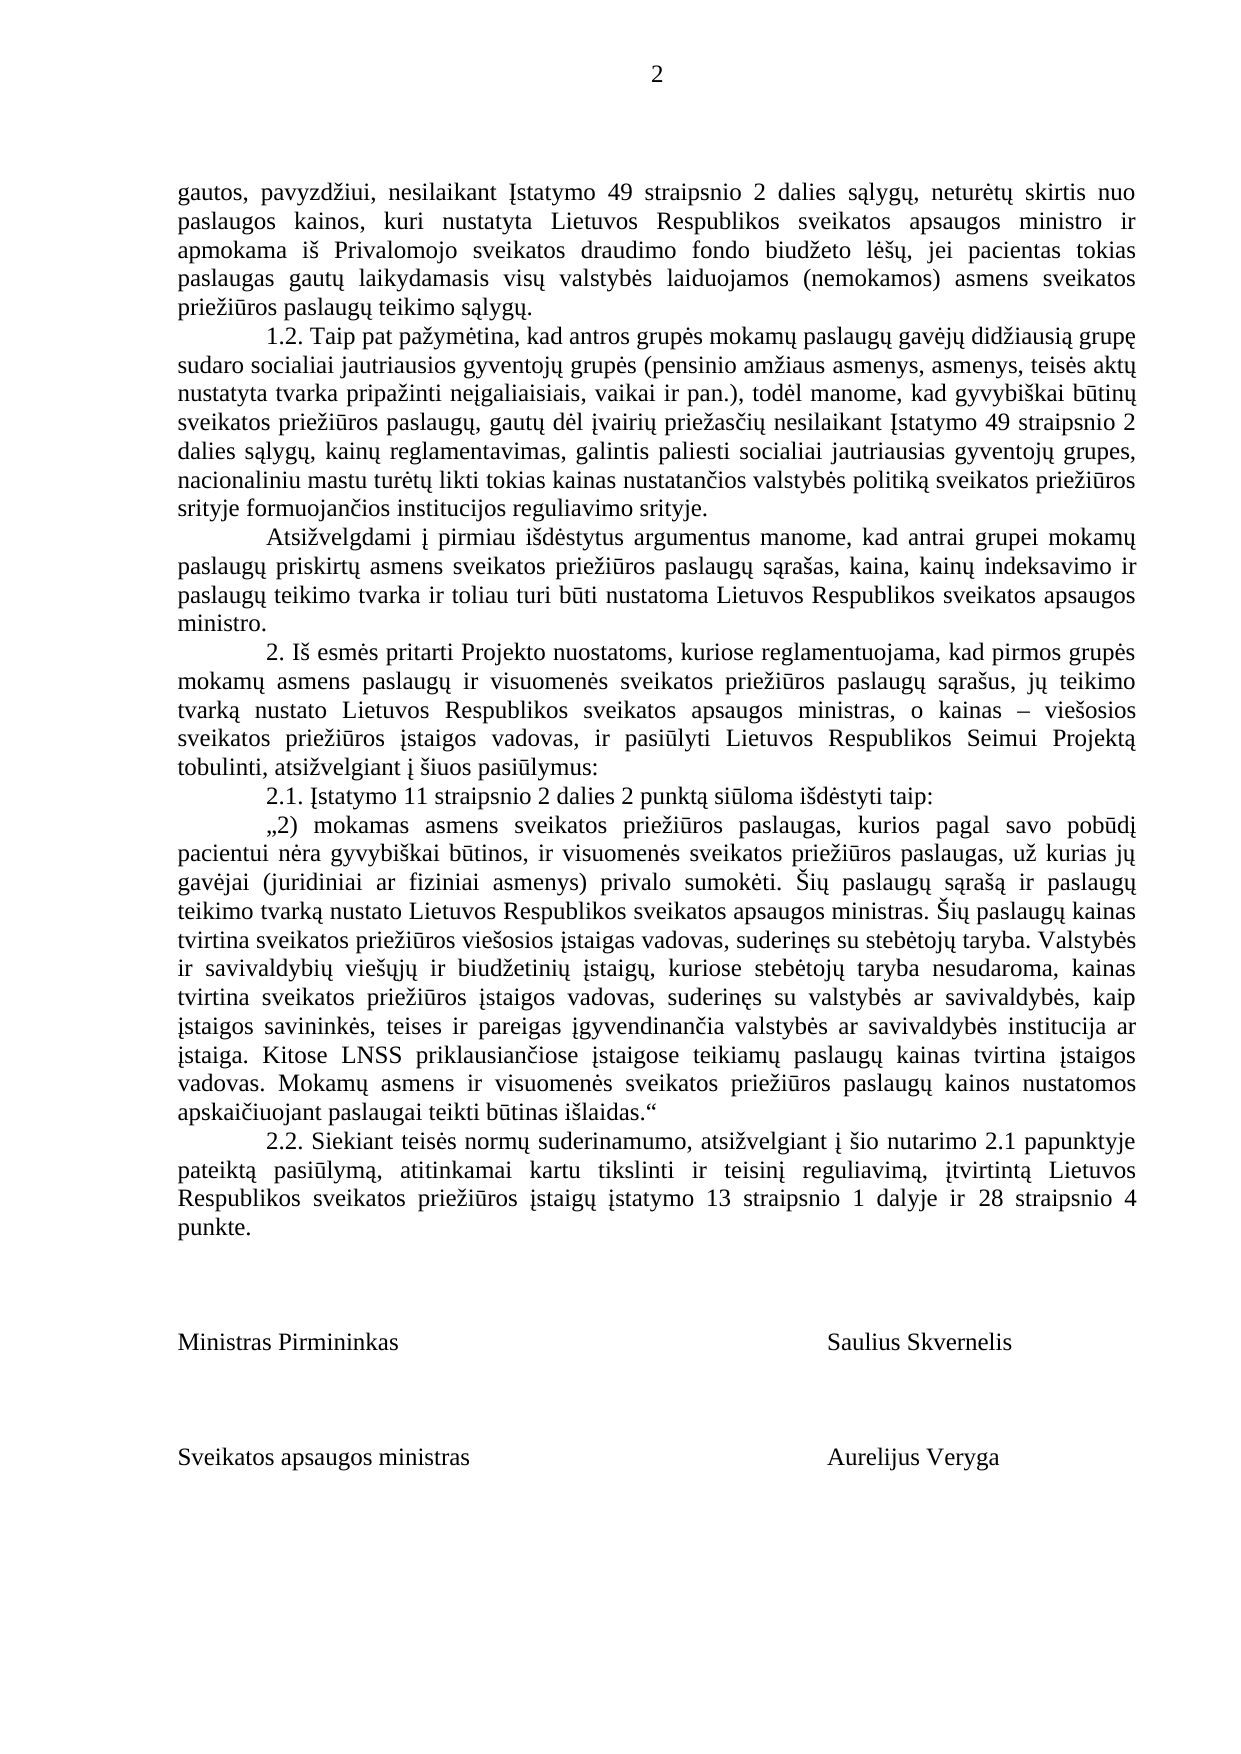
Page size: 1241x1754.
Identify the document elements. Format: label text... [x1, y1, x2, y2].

text Sveikatos apsaugos ministras Aurelijus Veryga [177, 1442, 1137, 1471]
text Atsižvelgdami į pirmiau išdėstytus argumentus manome, kad antrai grupei mokamų paslaugų priskirtų asmens sveikatos priežiūros paslaugų sąrašas, kaina, kainų indeksavimo ir paslaugų teikimo tvarka ir toliau turi būti nustatoma Lietuvos Respublikos sveikatos apsaugos ministro. [177, 522, 1137, 637]
text 1.2. Taip pat pažymėtina, kad antros grupės mokamų paslaugų gavėjų didžiausią grupę sudaro socialiai jautriausios gyventojų grupės (pensinio amžiaus asmenys, asmenys, teisės aktų nustatyta tvarka pripažinti neįgaliaisiais, vaikai ir pan.), todėl manome, kad gyvybiškai būtinų sveikatos priežiūros paslaugų, gautų dėl įvairių priežasčių nesilaikant Įstatymo 49 straipsnio 2 dalies sąlygų, kainų reglamentavimas, galintis paliesti socialiai jautriausias gyventojų grupes, nacionaliniu mastu turėtų likti tokias kainas nustatančios valstybės politiką sveikatos priežiūros srityje formuojančios institucijos reguliavimo srityje. [177, 321, 1137, 522]
text 2.2. Siekiant teisės normų suderinamumo, atsižvelgiant į šio nutarimo 2.1 papunktyje pateiktą pasiūlymą, atitinkamai kartu tikslinti ir teisinį reguliavimą, įtvirtintą Lietuvos Respublikos sveikatos priežiūros įstaigų įstatymo 13 straipsnio 1 dalyje ir 28 straipsnio 4 punkte. [177, 1126, 1137, 1241]
text gautos, pavyzdžiui, nesilaikant Įstatymo 49 straipsnio 2 dalies sąlygų, neturėtų skirtis nuo paslaugos kainos, kuri nustatyta Lietuvos Respublikos sveikatos apsaugos ministro ir apmokama iš Privalomojo sveikatos draudimo fondo biudžeto lėšų, jei pacientas tokias paslaugas gautų laikydamasis visų valstybės laiduojamos (nemokamos) asmens sveikatos priežiūros paslaugų teikimo sąlygų. [177, 177, 1137, 321]
text „2) mokamas asmens sveikatos priežiūros paslaugas, kurios pagal savo pobūdį pacientui nėra gyvybiškai būtinos, ir visuomenės sveikatos priežiūros paslaugas, už kurias jų gavėjai (juridiniai ar fiziniai asmenys) privalo sumokėti. Šių paslaugų sąrašą ir paslaugų teikimo tvarką nustato Lietuvos Respublikos sveikatos apsaugos ministras. Šių paslaugų kainas tvirtina sveikatos priežiūros viešosios įstaigas vadovas, suderinęs su stebėtojų taryba. Valstybės ir savivaldybių viešųjų ir biudžetinių įstaigų, kuriose stebėtojų taryba nesudaroma, kainas tvirtina sveikatos priežiūros įstaigos vadovas, suderinęs su valstybės ar savivaldybės, kaip įstaigos savininkės, teises ir pareigas įgyvendinančia valstybės ar savivaldybės institucija ar įstaiga. Kitose LNSS priklausiančiose įstaigose teikiamų paslaugų kainas tvirtina įstaigos vadovas. Mokamų asmens ir visuomenės sveikatos priežiūros paslaugų kainos nustatomos apskaičiuojant paslaugai teikti būtinas išlaidas.“ [177, 810, 1137, 1126]
text Ministras Pirmininkas Saulius Skvernelis [177, 1327, 1137, 1356]
text 2.1. Įstatymo 11 straipsnio 2 dalies 2 punktą siūloma išdėstyti taip: [177, 781, 1137, 810]
text 2. Iš esmės pritarti Projekto nuostatoms, kuriose reglamentuojama, kad pirmos grupės mokamų asmens paslaugų ir visuomenės sveikatos priežiūros paslaugų sąrašus, jų teikimo tvarką nustato Lietuvos Respublikos sveikatos apsaugos ministras, o kainas – viešosios sveikatos priežiūros įstaigos vadovas, ir pasiūlyti Lietuvos Respublikos Seimui Projektą tobulinti, atsižvelgiant į šiuos pasiūlymus: [177, 637, 1137, 781]
